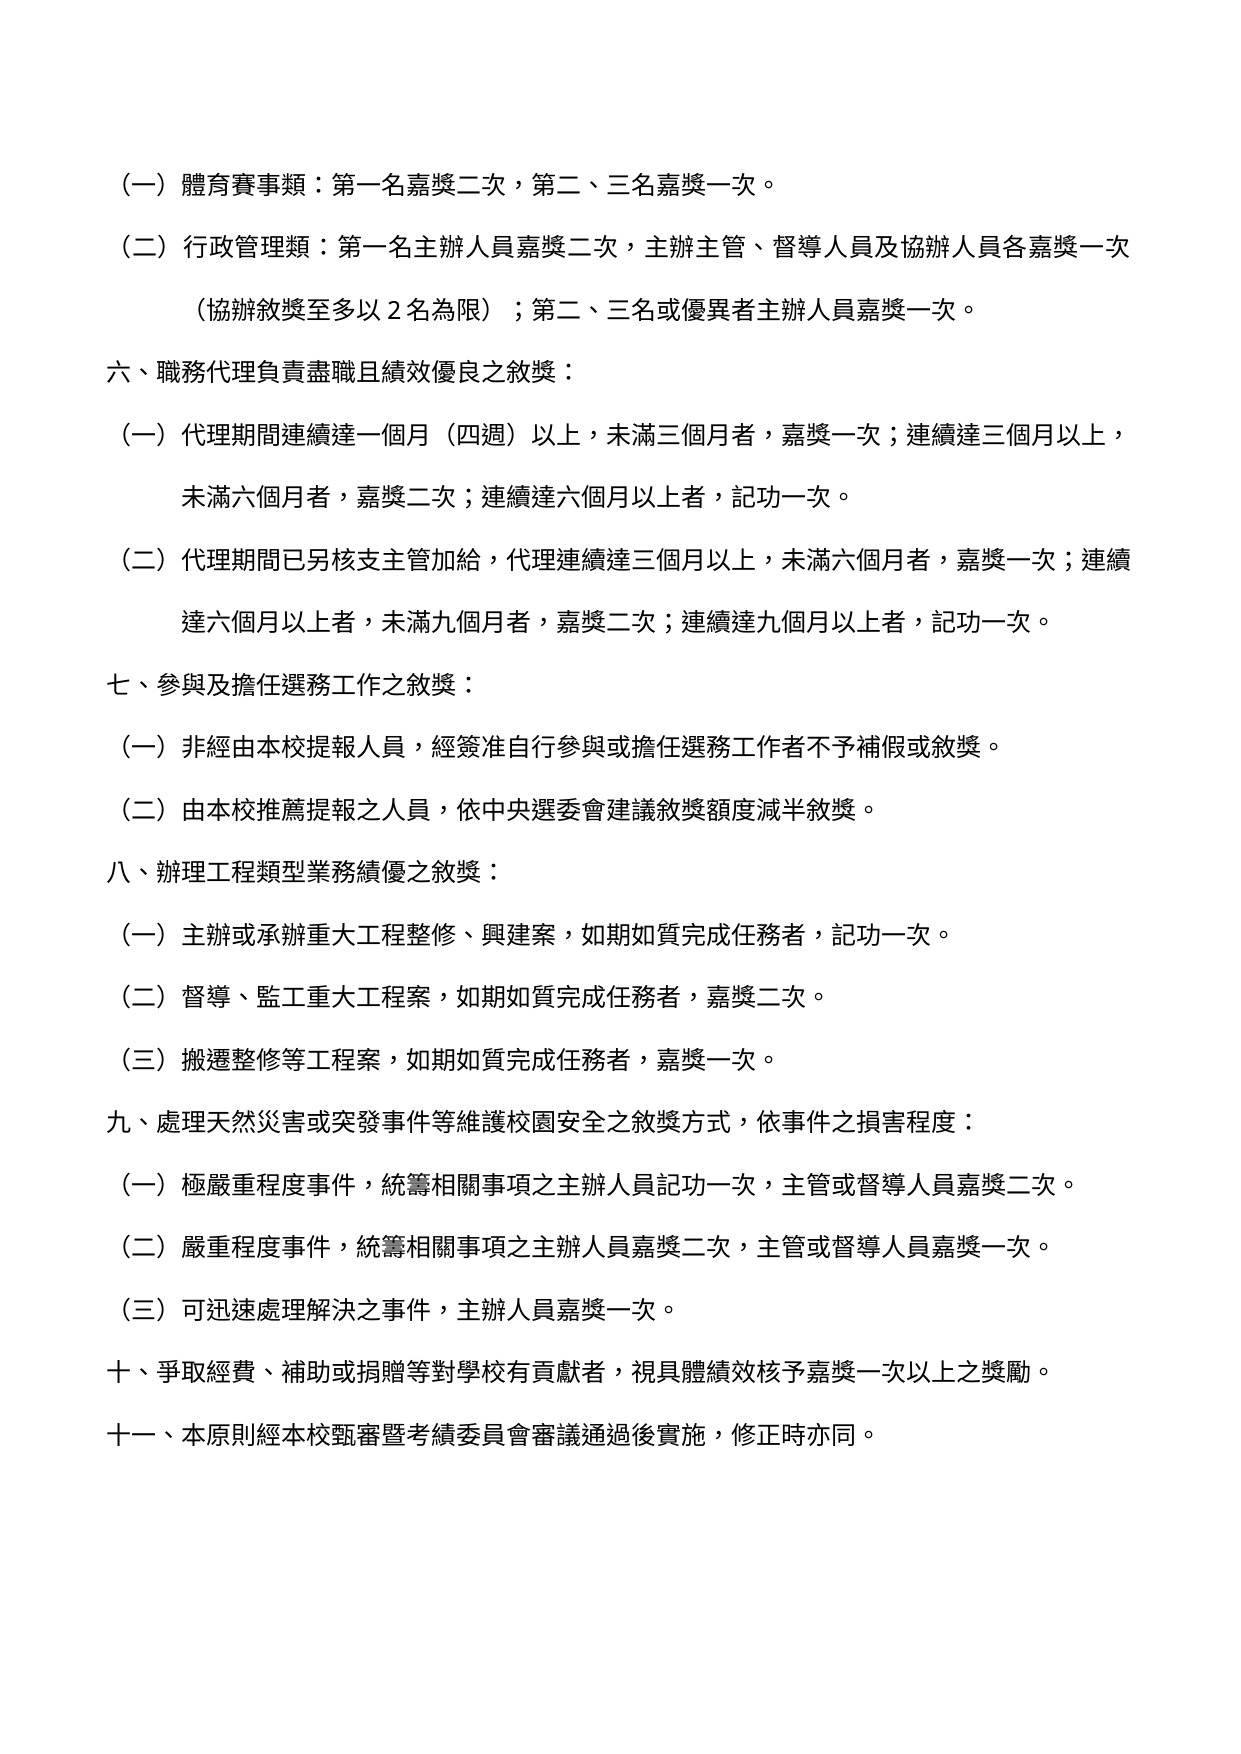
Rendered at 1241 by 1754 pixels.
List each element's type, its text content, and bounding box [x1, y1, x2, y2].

text （二）代理期間已另核支主管加給，代理連續達三個月以上，未滿六個月者，嘉獎一次；連續達六個月以上者，未滿九個月者，嘉獎二次；連續達九個月以上者，記功一次。 [106, 517, 1134, 642]
text （一）代理期間連續達一個月（四週）以上，未滿三個月者，嘉獎一次；連續達三個月以上，未滿六個月者，嘉獎二次；連續達六個月以上者，記功一次。 [106, 392, 1134, 517]
text （三）搬遷整修等工程案，如期如質完成任務者，嘉獎一次。 [106, 1017, 1134, 1079]
text 七、參與及擔任選務工作之敘獎： [106, 642, 1134, 704]
text （二）督導、監工重大工程案，如期如質完成任務者，嘉獎二次。 [106, 954, 1134, 1017]
text （二）由本校推薦提報之人員，依中央選委會建議敘獎額度減半敘獎。 [106, 767, 1134, 829]
text （二）行政管理類：第一名主辦人員嘉獎二次，主辦主管、督導人員及協辦人員各嘉獎一次（協辦敘獎至多以2名為限）；第二、三名或優異者主辦人員嘉獎一次。 [106, 204, 1134, 329]
text （一）非經由本校提報人員，經簽准自行參與或擔任選務工作者不予補假或敘獎。 [106, 704, 1134, 767]
text （三）可迅速處理解決之事件，主辦人員嘉獎一次。 [106, 1267, 1134, 1329]
text 十、爭取經費、補助或捐贈等對學校有貢獻者，視具體績效核予嘉獎一次以上之獎勵。 [106, 1329, 1134, 1392]
text （一）極嚴重程度事件，統籌相關事項之主辦人員記功一次，主管或督導人員嘉獎二次。 [106, 1142, 1134, 1204]
text 八、辦理工程類型業務績優之敘獎： [106, 829, 1134, 892]
text （二）嚴重程度事件，統籌相關事項之主辦人員嘉獎二次，主管或督導人員嘉獎一次。 [106, 1204, 1134, 1267]
text 六、職務代理負責盡職且績效優良之敘獎： [106, 329, 1134, 392]
text （一）體育賽事類：第一名嘉獎二次，第二、三名嘉獎一次。 [106, 142, 1134, 204]
text 十一、本原則經本校甄審暨考績委員會審議通過後實施，修正時亦同。 [106, 1392, 1134, 1454]
text 九、處理天然災害或突發事件等維護校園安全之敘獎方式，依事件之損害程度： [106, 1079, 1134, 1142]
text （一）主辦或承辦重大工程整修、興建案，如期如質完成任務者，記功一次。 [106, 892, 1134, 954]
